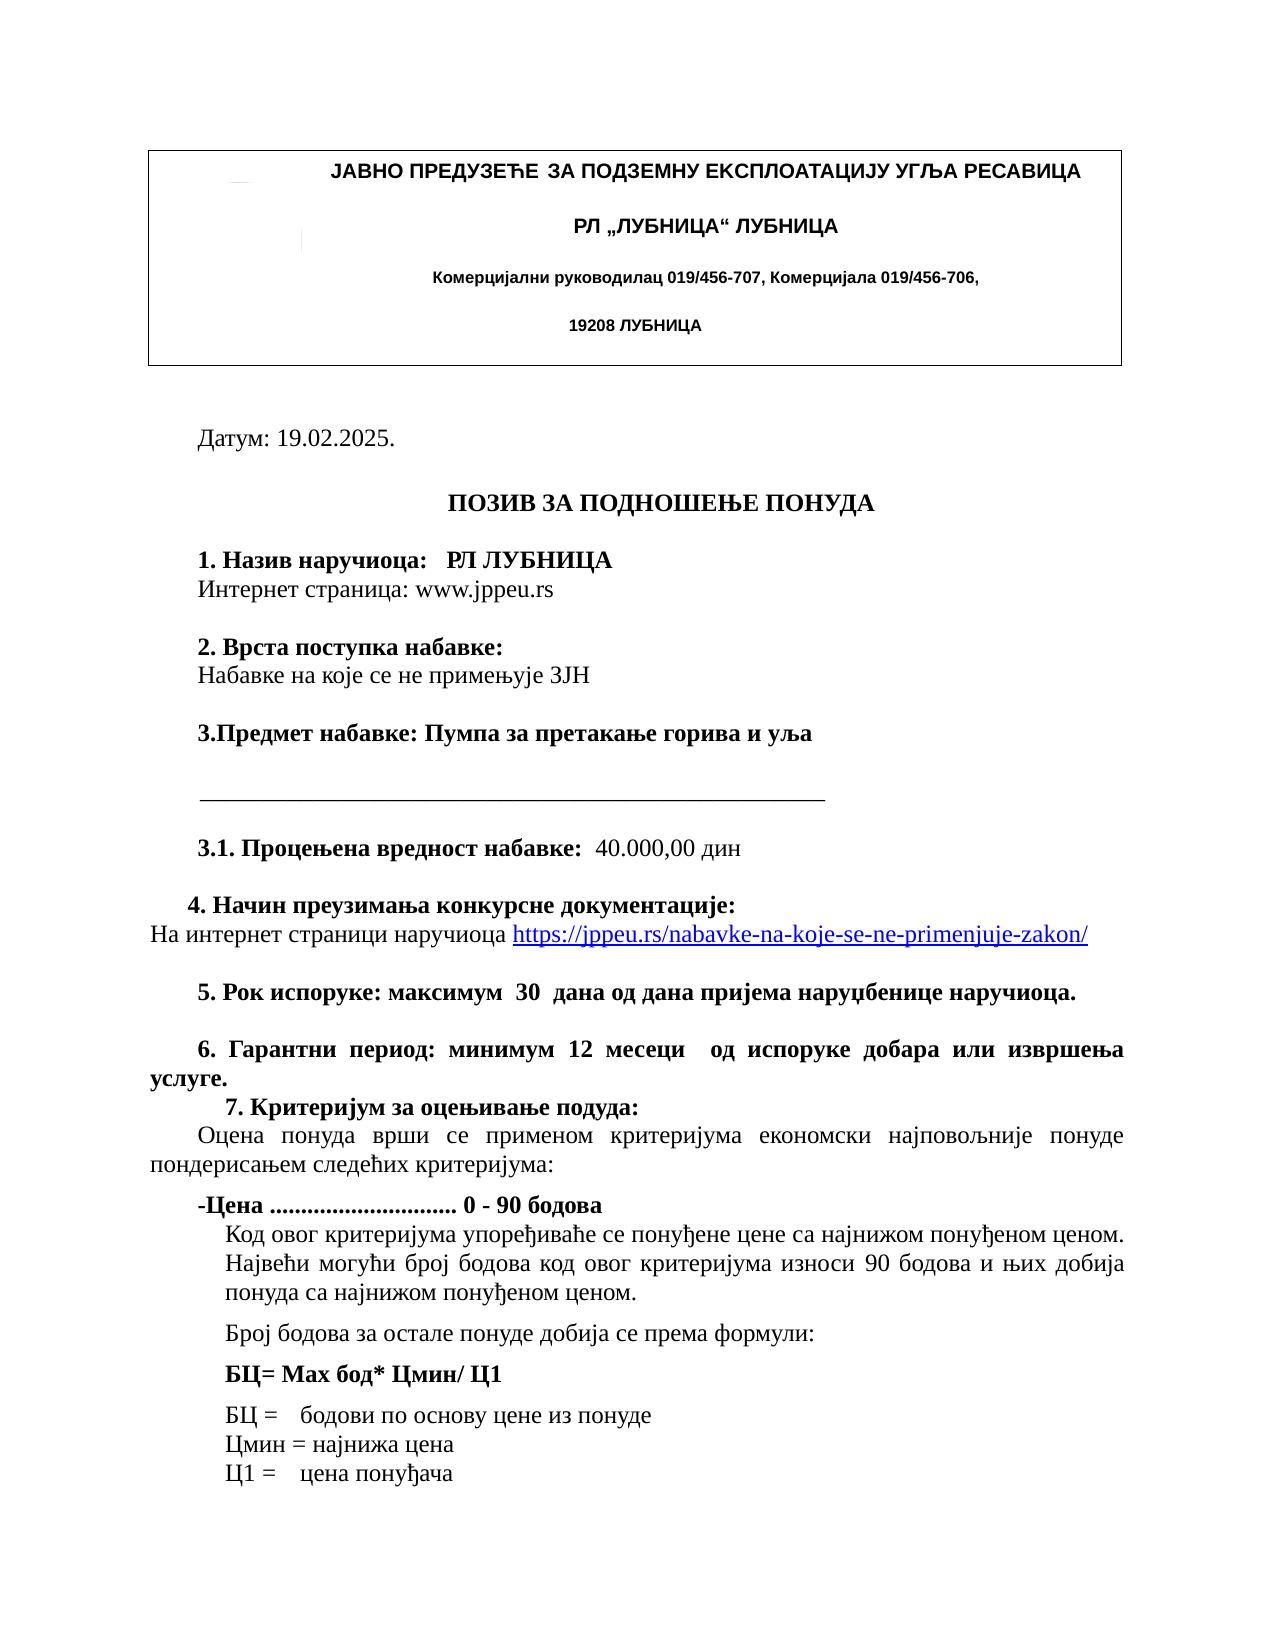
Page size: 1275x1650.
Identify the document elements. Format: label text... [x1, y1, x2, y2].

text БЦ = бодови по основу цене из понуде [225, 1401, 1125, 1429]
text 5. Рок испоруке: максимум 30 дана од дана пријема наруџбенице наручиоца. [150, 977, 1125, 1006]
text Интернет страница: www.jppeu.rs [150, 574, 1125, 603]
text 3.1. Процењена вредност набавке: 40.000,00 дин [150, 833, 1125, 862]
text Код овог критеријума упоређиваће се понуђене цене са најнижом понуђеном ценом. Највећи могући број бодова код овог критеријума износи 90 бодова и њих добија понуда са најнижом понуђеном ценом. [225, 1219, 1125, 1306]
text Цмин = најнижа цена [225, 1429, 1125, 1458]
text Оцена понуда врши се применом критеријума економски најповољније понуде пондерисањем следећих критеријума: [150, 1121, 1125, 1178]
text БЦ= Маx бод* Цмин/ Ц1 [225, 1359, 1125, 1388]
text 7. Критеријум за оцењивање подуда: [150, 1092, 1125, 1121]
text На интернет страници наручиоца https://jppeu.rs/nabavke-na-koje-se-ne-primenjuje-zakon/ [150, 919, 1125, 948]
text __________________________________________________ [150, 776, 1125, 804]
text 6. Гарантни период: минимум 12 месеци од испоруке добара или извршења услуге. [150, 1034, 1125, 1092]
text ПОЗИВ ЗА ПОДНОШЕЊЕ ПОНУДА [150, 488, 1125, 517]
text 2. Врста поступка набавке: [150, 632, 1125, 661]
text 1. Назив наручиоца: РЛ ЛУБНИЦА [150, 546, 1125, 574]
text 3.Предмет набавке: Пумпа за претакање горива и уља [150, 718, 1125, 747]
text -Цена .............................. 0 - 90 бодова [150, 1191, 1125, 1219]
table_header ЈАВНО ПРЕДУЗЕЋЕ ЗА ПОДЗЕМНУ EKСПЛОАТАЦИЈУ УГЉА РЕСАВИЦА РЛ „ЛУБНИЦА“ ЛУБНИЦА Комерцијални руководилац 019/456-707, Комерцијала 019/456-706, 19208 ЛУБНИЦА [149, 151, 1121, 365]
text Број бодова за остале понуде добија се према формули: [225, 1318, 1125, 1347]
text 4. Начин преузимања конкурсне документације: [150, 891, 1125, 919]
text Набавке на које се не примењује ЗЈН [150, 661, 1125, 689]
text Ц1 = цена понуђача [225, 1458, 1125, 1487]
text Датум: 19.02.2025. [150, 423, 1125, 452]
